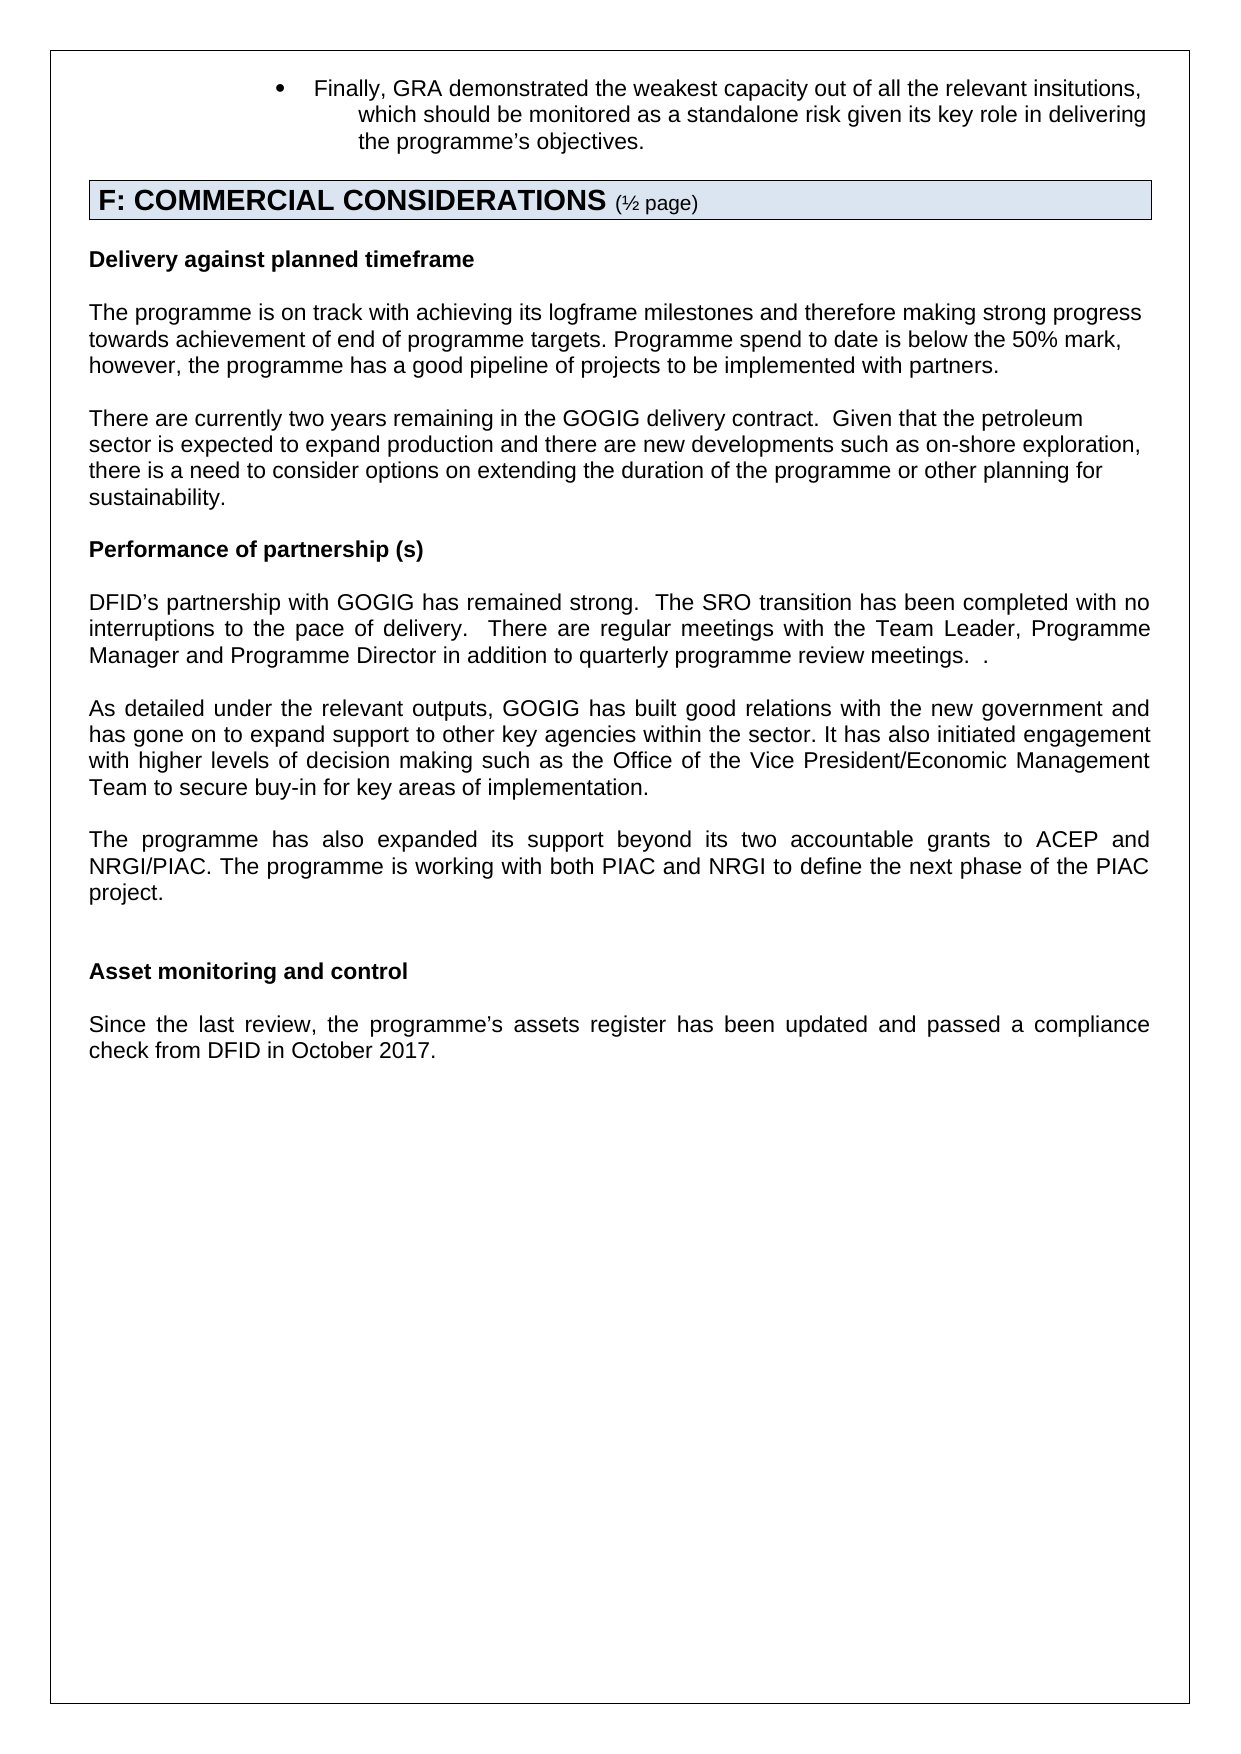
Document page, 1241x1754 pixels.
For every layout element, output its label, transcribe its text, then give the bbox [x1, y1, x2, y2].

text The programme is on track with achieving its logframe milestones and therefore making strong progress towards achievement of end of programme targets. Programme spend to date is below the 50% mark, however, the programme has a good pipeline of projects to be implemented with partners. [89, 299, 1152, 378]
text F: COMMERCIAL CONSIDERATIONS (½ page) [90, 181, 1151, 219]
text Asset monitoring and control [89, 958, 1152, 984]
text Since the last review, the programme’s assets register has been updated and passed a compliance check from DFID in October 2017. [89, 1011, 1152, 1063]
list Finally, GRA demonstrated the weakest capacity out of all the relevant insitutions, which should be monitored as a standalone risk given its key role in delivering the programme’s objectives. [276, 75, 1152, 154]
text There are currently two years remaining in the GOGIG delivery contract. Given that the petroleum sector is expected to expand production and there are new developments such as on-shore exploration, there is a need to consider options on extending the duration of the programme or other planning for sustainability. [89, 404, 1152, 510]
text DFID’s partnership with GOGIG has remained strong. The SRO transition has been completed with no interruptions to the pace of delivery. There are regular meetings with the Team Leader, Programme Manager and Programme Director in addition to quarterly programme review meetings. . [89, 589, 1152, 668]
text Performance of partnership (s) [89, 536, 1152, 563]
text Delivery against planned timeframe [89, 246, 1152, 273]
text As detailed under the relevant outputs, GOGIG has built good relations with the new government and has gone on to expand support to other key agencies within the sector. It has also initiated engagement with higher levels of decision making such as the Office of the Vice President/Economic Management Team to secure buy-in for key areas of implementation. [89, 694, 1152, 800]
text The programme has also expanded its support beyond its two accountable grants to ACEP and NRGI/PIAC. The programme is working with both PIAC and NRGI to define the next phase of the PIAC project. [89, 826, 1152, 905]
